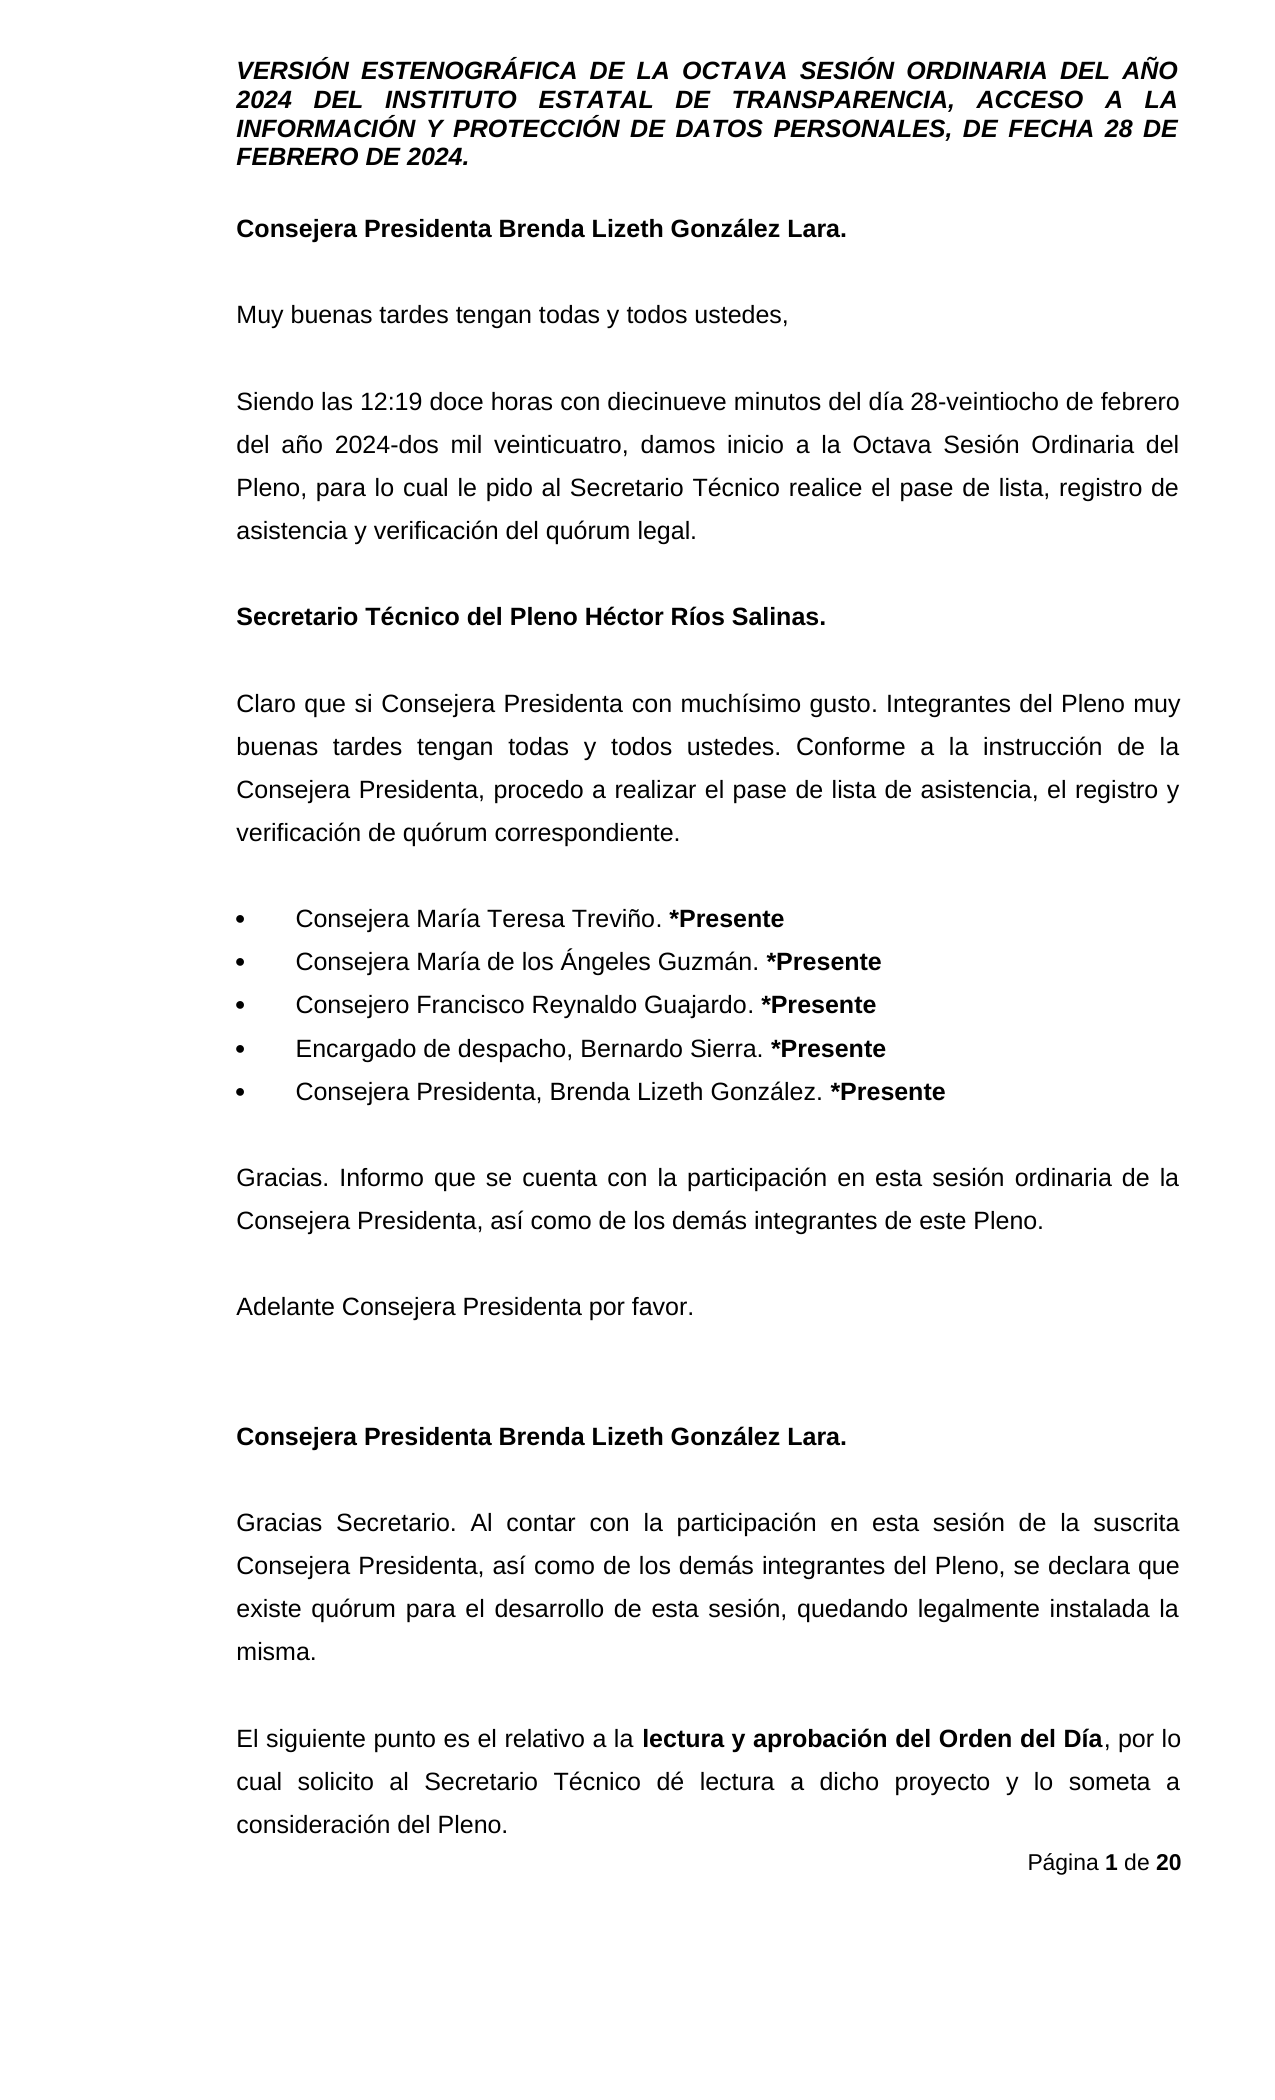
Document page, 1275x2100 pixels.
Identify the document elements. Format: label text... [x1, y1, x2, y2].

list Consejero Francisco Reynaldo Guajardo. *Presente [236, 991, 1181, 1019]
text Consejera Presidenta Brenda Lizeth González Lara. [236, 1422, 1181, 1451]
text Muy buenas tardes tengan todas y todos ustedes, [236, 301, 1181, 329]
text Adelante Consejera Presidenta por favor. [236, 1292, 1181, 1321]
text VERSIÓN ESTENOGRÁFICA DE LA OCTAVA SESIÓN ORDINARIA DEL AÑO 2024 DEL INSTITUTO ESTATAL DE TRANSPARENCIA, ACCESO A LA INFORMACIÓN Y PROTECCIÓN DE DATOS PERSONALES, DE FECHA 28 DE FEBRERO DE 2024. [236, 56, 1181, 171]
list Consejera María de los Ángeles Guzmán. *Presente [236, 947, 1181, 976]
text Gracias Secretario. Al contar con la participación en esta sesión de la suscrita Consejera Presidenta, así como de los demás integrantes del Pleno, se declara que existe quórum para el desarrollo de esta sesión, quedando legalmente instalada la misma. [236, 1508, 1181, 1666]
text Claro que si Consejera Presidenta con muchísimo gusto. Integrantes del Pleno muy buenas tardes tengan todas y todos ustedes. Conforme a la instrucción de la Consejera Presidenta, procedo a realizar el pase de lista de asistencia, el registro y verificación de quórum correspondiente. [236, 689, 1181, 847]
list Consejera Presidenta, Brenda Lizeth González. *Presente [236, 1077, 1181, 1106]
text Gracias. Informo que se cuenta con la participación en esta sesión ordinaria de la Consejera Presidenta, así como de los demás integrantes de este Pleno. [236, 1163, 1181, 1235]
text Secretario Técnico del Pleno Héctor Ríos Salinas. [236, 602, 1181, 631]
list Consejera María Teresa Treviño. *Presente [236, 904, 1181, 933]
text Siendo las 12:19 doce horas con diecinueve minutos del día 28-veintiocho de febrero del año 2024-dos mil veinticuatro, damos inicio a la Octava Sesión Ordinaria del Pleno, para lo cual le pido al Secretario Técnico realice el pase de lista, registro de asistencia y verificación del quórum legal. [236, 387, 1181, 545]
text Consejera Presidenta Brenda Lizeth González Lara. [236, 214, 1181, 243]
list Encargado de despacho, Bernardo Sierra. *Presente [236, 1034, 1181, 1062]
text El siguiente punto es el relativo a la lectura y aprobación del Orden del Día, por lo cual solicito al Secretario Técnico dé lectura a dicho proyecto y lo someta a consideración del Pleno. [236, 1724, 1181, 1839]
